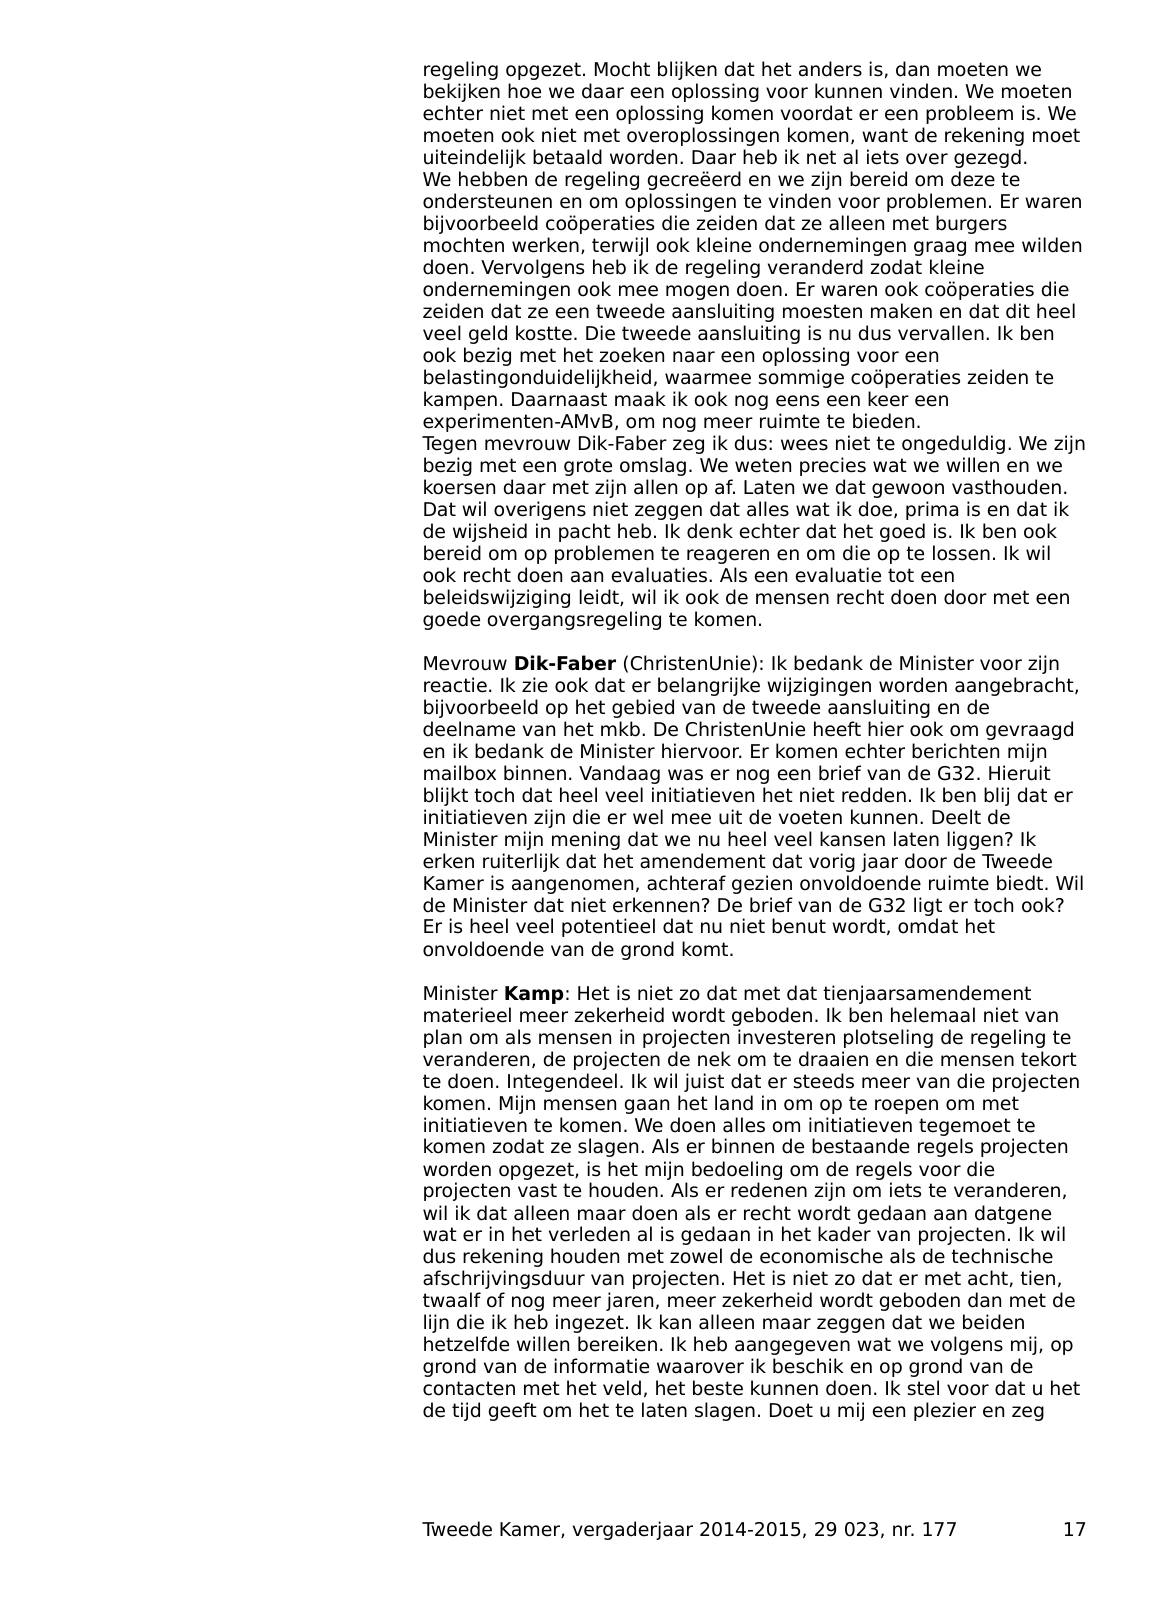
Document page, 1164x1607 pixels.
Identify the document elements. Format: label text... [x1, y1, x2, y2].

text regeling opgezet. Mocht blijken dat het anders is, dan moeten we bekijken hoe we daar een oplossing voor kunnen vinden. We moeten echter niet met een oplossing komen voordat er een probleem is. We moeten ook niet met overoplossingen komen, want de rekening moet uiteindelijk betaald worden. Daar heb ik net al iets over gezegd. [422, 59, 1087, 169]
text Mevrouw Dik-Faber (ChristenUnie): Ik bedank de Minister voor zijn reactie. Ik zie ook dat er belangrijke wijzigingen worden aangebracht, bijvoorbeeld op het gebied van de tweede aansluiting en de deelname van het mkb. De ChristenUnie heeft hier ook om gevraagd en ik bedank de Minister hiervoor. Er komen echter berichten mijn mailbox binnen. Vandaag was er nog een brief van de G32. Hieruit blijkt toch dat heel veel initiatieven het niet redden. Ik ben blij dat er initiatieven zijn die er wel mee uit de voeten kunnen. Deelt de Minister mijn mening dat we nu heel veel kansen laten liggen? Ik erken ruiterlijk dat het amendement dat vorig jaar door de Tweede Kamer is aangenomen, achteraf gezien onvoldoende ruimte biedt. Wil de Minister dat niet erkennen? De brief van de G32 ligt er toch ook? Er is heel veel potentieel dat nu niet benut wordt, omdat het onvoldoende van de grond komt. [422, 653, 1087, 960]
text Minister Kamp: Het is niet zo dat met dat tienjaarsamendement materieel meer zekerheid wordt geboden. Ik ben helemaal niet van plan om als mensen in projecten investeren plotseling de regeling te veranderen, de projecten de nek om te draaien en die mensen tekort te doen. Integendeel. Ik wil juist dat er steeds meer van die projecten komen. Mijn mensen gaan het land in om op te roepen om met initiatieven te komen. We doen alles om initiatieven tegemoet te komen zodat ze slagen. Als er binnen de bestaande regels projecten worden opgezet, is het mijn bedoeling om de regels voor die projecten vast te houden. Als er redenen zijn om iets te veranderen, wil ik dat alleen maar doen als er recht wordt gedaan aan datgene wat er in het verleden al is gedaan in het kader van projecten. Ik wil dus rekening houden met zowel de economische als de technische afschrijvingsduur van projecten. Het is niet zo dat er met acht, tien, twaalf of nog meer jaren, meer zekerheid wordt geboden dan met de lijn die ik heb ingezet. Ik kan alleen maar zeggen dat we beiden hetzelfde willen bereiken. Ik heb aangegeven wat we volgens mij, op grond van de informatie waarover ik beschik en op grond van de contacten met het veld, het beste kunnen doen. Ik stel voor dat u het de tijd geeft om het te laten slagen. Doet u mij een plezier en zeg [422, 983, 1087, 1422]
text We hebben de regeling gecreëerd en we zijn bereid om deze te ondersteunen en om oplossingen te vinden voor problemen. Er waren bijvoorbeeld coöperaties die zeiden dat ze alleen met burgers mochten werken, terwijl ook kleine ondernemingen graag mee wilden doen. Vervolgens heb ik de regeling veranderd zodat kleine ondernemingen ook mee mogen doen. Er waren ook coöperaties die zeiden dat ze een tweede aansluiting moesten maken en dat dit heel veel geld kostte. Die tweede aansluiting is nu dus vervallen. Ik ben ook bezig met het zoeken naar een oplossing voor een belastingonduidelijkheid, waarmee sommige coöperaties zeiden te kampen. Daarnaast maak ik ook nog eens een keer een experimenten-AMvB, om nog meer ruimte te bieden. [422, 169, 1087, 433]
text Tegen mevrouw Dik-Faber zeg ik dus: wees niet te ongeduldig. We zijn bezig met een grote omslag. We weten precies wat we willen en we koersen daar met zijn allen op af. Laten we dat gewoon vasthouden. Dat wil overigens niet zeggen dat alles wat ik doe, prima is en dat ik de wijsheid in pacht heb. Ik denk echter dat het goed is. Ik ben ook bereid om op problemen te reageren en om die op te lossen. Ik wil ook recht doen aan evaluaties. Als een evaluatie tot een beleidswijziging leidt, wil ik ook de mensen recht doen door met een goede overgangsregeling te komen. [422, 433, 1087, 631]
